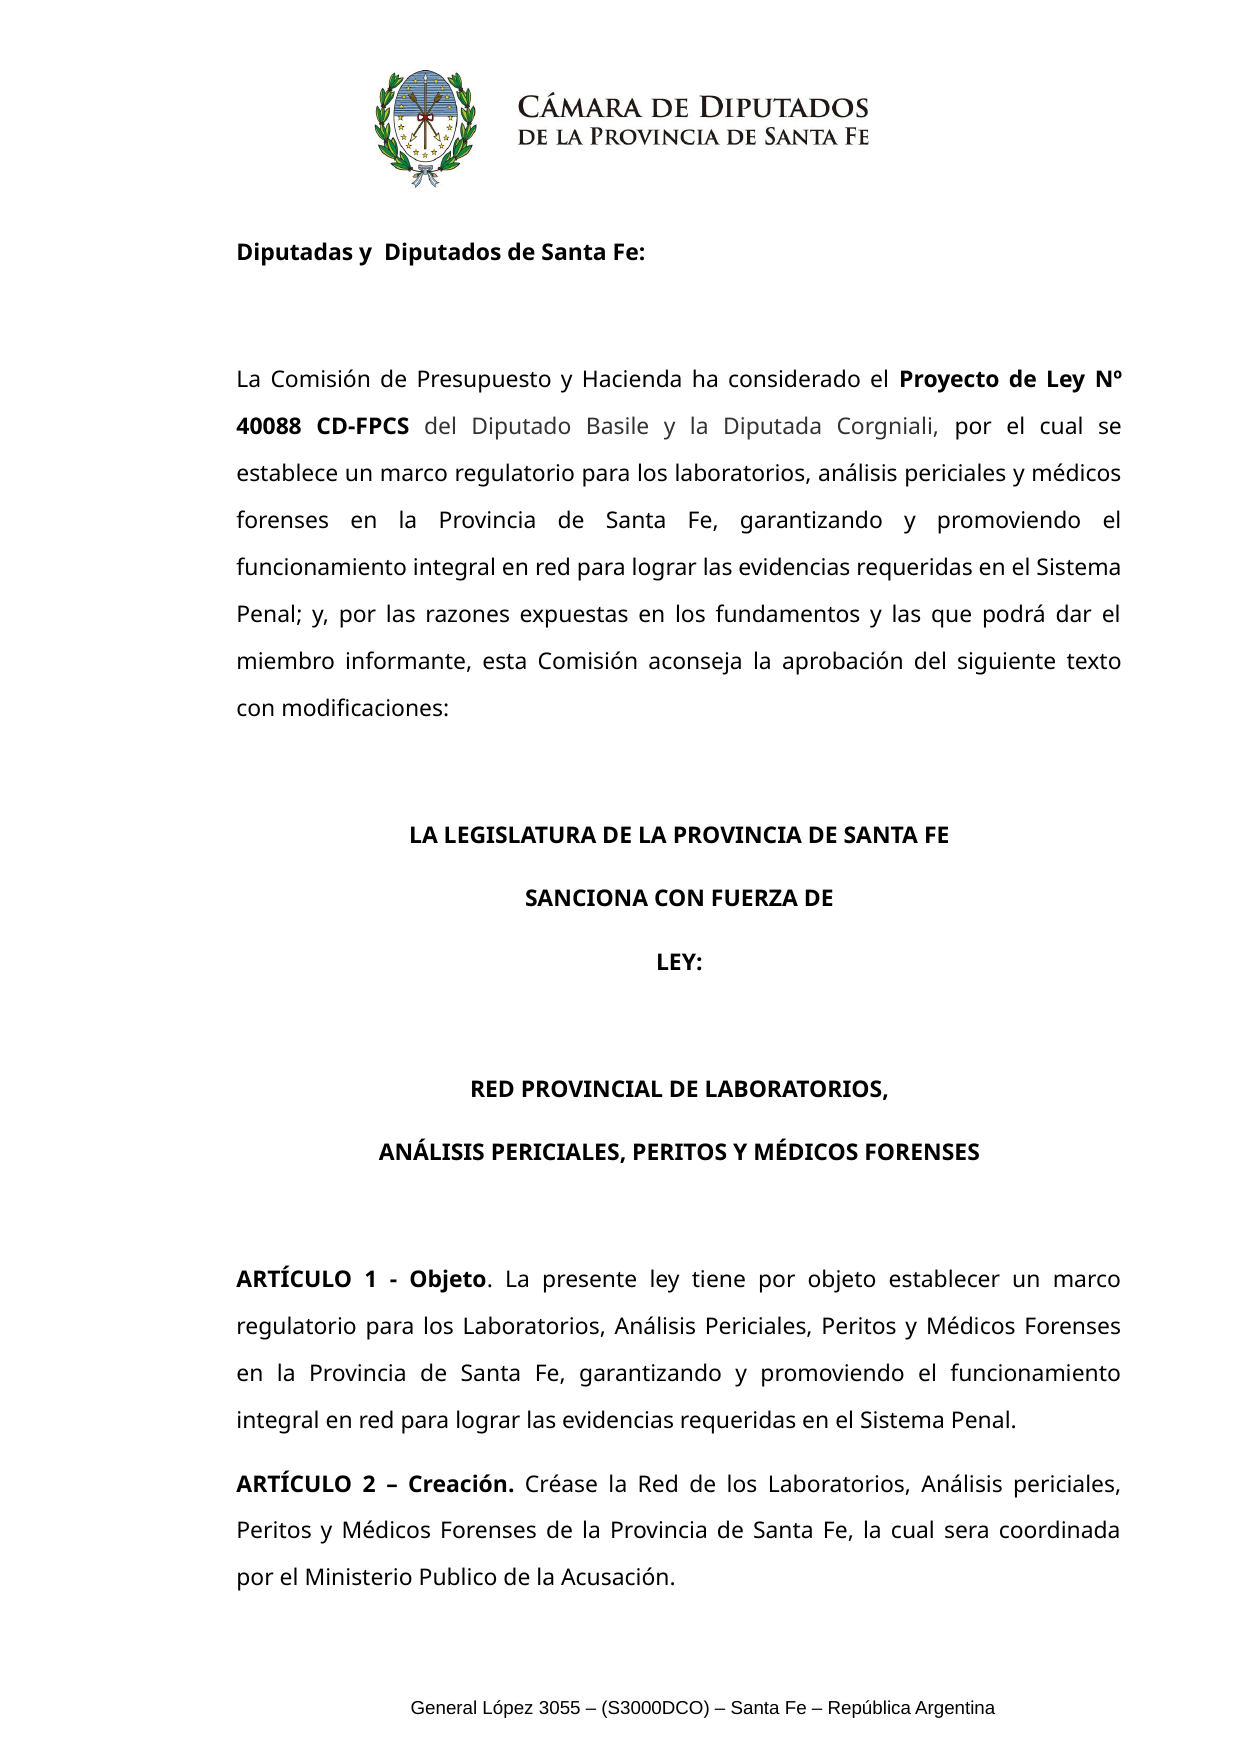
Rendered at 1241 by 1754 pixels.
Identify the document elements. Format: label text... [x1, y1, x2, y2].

text LEY: [236, 946, 1122, 977]
text La Comisión de Presupuesto y Hacienda ha considerado el Proyecto de Ley Nº 40088 CD-FPCS del Diputado Basile y la Diputada Corgniali, por el cual se establece un marco regulatorio para los laboratorios, análisis periciales y médicos forenses en la Provincia de Santa Fe, garantizando y promoviendo el funcionamiento integral en red para lograr las evidencias requeridas en el Sistema Penal; y, por las razones expuestas en los fundamentos y las que podrá dar el miembro informante, esta Comisión aconseja la aprobación del siguiente texto con modificaciones: [236, 363, 1122, 723]
picture [374, 70, 869, 192]
text Diputadas y Diputados de Santa Fe: [236, 236, 1122, 267]
text SANCIONA CON FUERZA DE [236, 882, 1122, 913]
text ARTÍCULO 2 – Creación. Créase la Red de los Laboratorios, Análisis periciales, Peritos y Médicos Forenses de la Provincia de Santa Fe, la cual sera coordinada por el Ministerio Publico de la Acusación. [236, 1467, 1122, 1592]
text ARTÍCULO 1 - Objeto. La presente ley tiene por objeto establecer un marco regulatorio para los Laboratorios, Análisis Periciales, Peritos y Médicos Forenses en la Provincia de Santa Fe, garantizando y promoviendo el funcionamiento integral en red para lograr las evidencias requeridas en el Sistema Penal. [236, 1263, 1122, 1435]
text LA LEGISLATURA DE LA PROVINCIA DE SANTA FE [236, 818, 1122, 850]
text ANÁLISIS PERICIALES, PERITOS Y MÉDICOS FORENSES [236, 1136, 1122, 1167]
text RED PROVINCIAL DE LABORATORIOS, [236, 1073, 1122, 1104]
